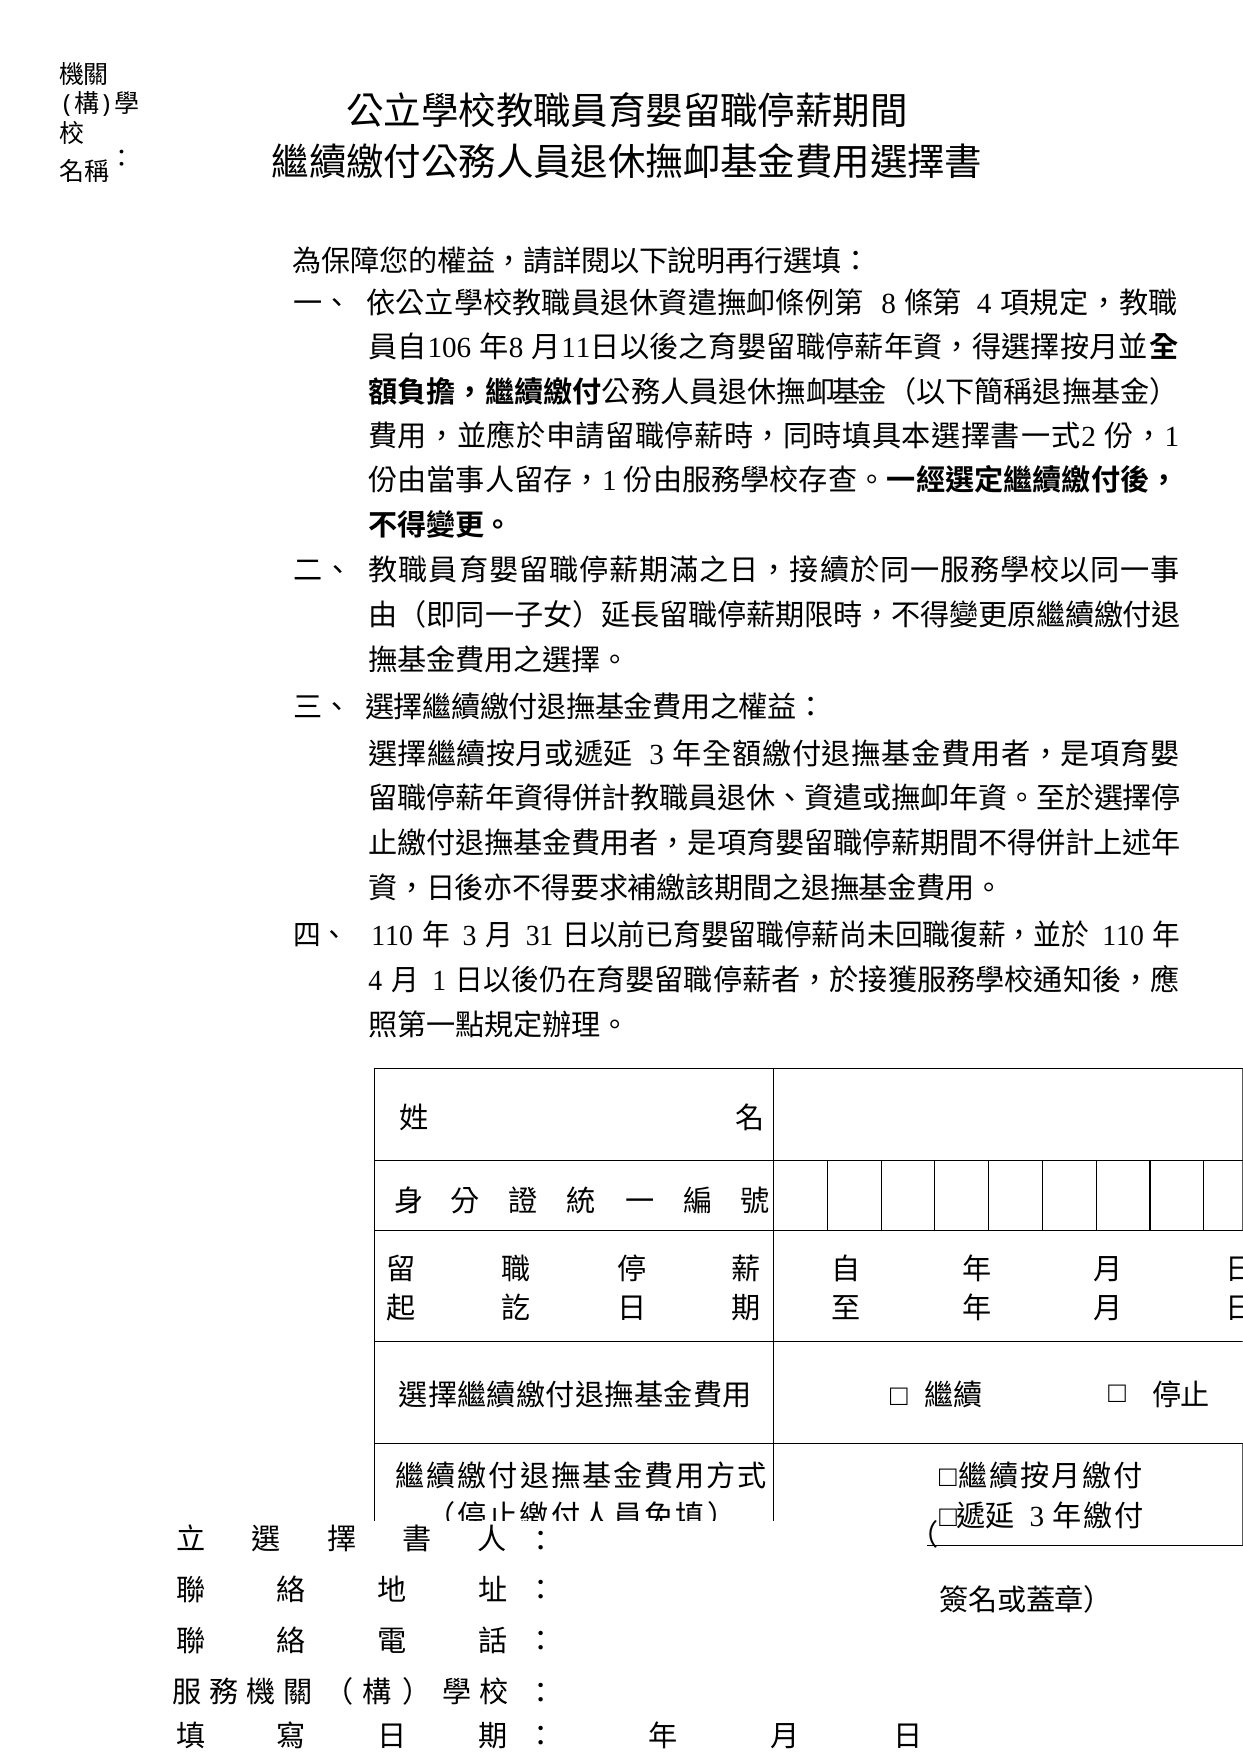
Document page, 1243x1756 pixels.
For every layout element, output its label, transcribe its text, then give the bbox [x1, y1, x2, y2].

table_cell 職訖 [489, 1231, 551, 1341]
table_cell 編 [668, 1161, 722, 1230]
table_header 姓 [375, 1069, 438, 1160]
table_cell □ [1043, 1342, 1150, 1443]
table_header 立 選 擇 書 人 [171, 1521, 517, 1561]
table_cell [551, 1231, 606, 1341]
table_cell [1097, 1161, 1149, 1230]
table_cell [1151, 1161, 1203, 1230]
table_cell 停止 [1150, 1342, 1217, 1443]
table_cell [827, 1342, 881, 1443]
text 為保障您的權益，請詳閱以下說明再行選填： [293, 239, 1193, 279]
text 機關(構)學校 [59, 59, 159, 149]
text 四、 110 年 3 月 31 日以前已育嬰留職停薪尚未回職復薪，並於 110 年 4 月 1 日以後仍在育嬰留職停薪者，於接獲服務學校通知後，應照第一點規定辦理。 [293, 912, 1181, 1043]
table_header [774, 1069, 1242, 1160]
text 二、 教職員育嬰留職停薪期滿之日，接續於同一服務學校以同一事由（即同一子女）延長留職停薪期限時，不得變更原繼續繳付退撫基金費用之選擇。 [293, 547, 1181, 679]
text 一、 依公立學校教職員退休資遣撫卹條例第 8 條第 4 項規定，教職員自106 年8 月11日以後之育嬰留職停薪年資，得選擇按月並全額負擔，繼續繳付公務人員退休撫卹基金（以下簡稱退撫基金）費用，並應於申請留職停薪時，同時填具本選擇書一式2 份，1 份由當事人留存，1 份由服務學校存查。一經選定繼續繳付後，不得變更。 [293, 279, 1179, 544]
table_cell 留起 [375, 1231, 438, 1341]
table_cell 停日 [606, 1231, 668, 1341]
table_header [439, 1069, 489, 1160]
table_cell [989, 1161, 1042, 1230]
table_cell □ 繼續 [881, 1342, 1042, 1443]
table_cell 聯 絡 地 址 [171, 1561, 517, 1612]
table_cell 填 寫 日 期 [171, 1715, 517, 1755]
table_cell ： [517, 1561, 927, 1612]
text 簽名或蓋章） [927, 1577, 1114, 1619]
table_cell 自至 [827, 1231, 881, 1341]
table_cell 薪期 [722, 1231, 773, 1341]
table_cell 一 [606, 1161, 668, 1230]
text 繼續繳付公務人員退休撫卹基金費用選擇書 [269, 135, 984, 185]
table_cell 統 [551, 1161, 606, 1230]
table_cell [668, 1231, 722, 1341]
table_cell 日日 [1217, 1231, 1243, 1341]
table_cell 繼續繳付退撫基金費用方式 （停止繳付人員免填） [375, 1444, 773, 1521]
table_cell 月月 [1043, 1231, 1150, 1341]
table_cell [774, 1231, 827, 1341]
table_cell 分 [439, 1161, 489, 1230]
table_cell 身 [375, 1161, 438, 1230]
table_header 名 [722, 1069, 773, 1160]
table_cell 號 [722, 1161, 773, 1230]
table_cell [1217, 1342, 1243, 1443]
table_cell [828, 1161, 881, 1230]
table_cell □繼續按月繳付 □遞延 3 年繳付 [774, 1444, 1242, 1545]
table_cell 證 [489, 1161, 551, 1230]
table_cell ： [517, 1612, 927, 1663]
table_cell [1204, 1161, 1242, 1230]
table_cell [774, 1342, 827, 1443]
table_cell [1043, 1161, 1096, 1230]
table_cell [774, 1161, 827, 1230]
table_cell [935, 1161, 988, 1230]
table_header [606, 1069, 668, 1160]
table_header [668, 1069, 722, 1160]
table_cell [882, 1161, 934, 1230]
text 選擇繼續按月或遞延 3 年全額繳付退撫基金費用者，是項育嬰留職停薪年資得併計教職員退休、資遣或撫卹年資。至於選擇停止繳付退撫基金費用者，是項育嬰留職停薪期間不得併計上述年資，日後亦不得要求補繳該期間之退撫基金費用。 [368, 730, 1181, 907]
table_cell [439, 1231, 489, 1341]
text 名稱： [59, 149, 163, 189]
table_header [551, 1069, 606, 1160]
table_cell ： [517, 1663, 927, 1715]
table_cell 聯 絡 電 話 [171, 1612, 517, 1663]
text 三、 選擇繼續繳付退撫基金費用之權益： [293, 683, 1193, 726]
table_cell [1150, 1231, 1217, 1341]
table_header ： （ [517, 1521, 927, 1561]
text 公立學校教職員育嬰留職停薪期間 [269, 84, 984, 135]
table_cell 年年 [881, 1231, 1042, 1341]
table_cell ： 年 月 日 [517, 1715, 927, 1755]
table_header [489, 1069, 551, 1160]
table_cell 服 務 機 關 （構 ） 學 校 [171, 1663, 517, 1715]
table_cell 選擇繼續繳付退撫基金費用 [375, 1342, 773, 1443]
